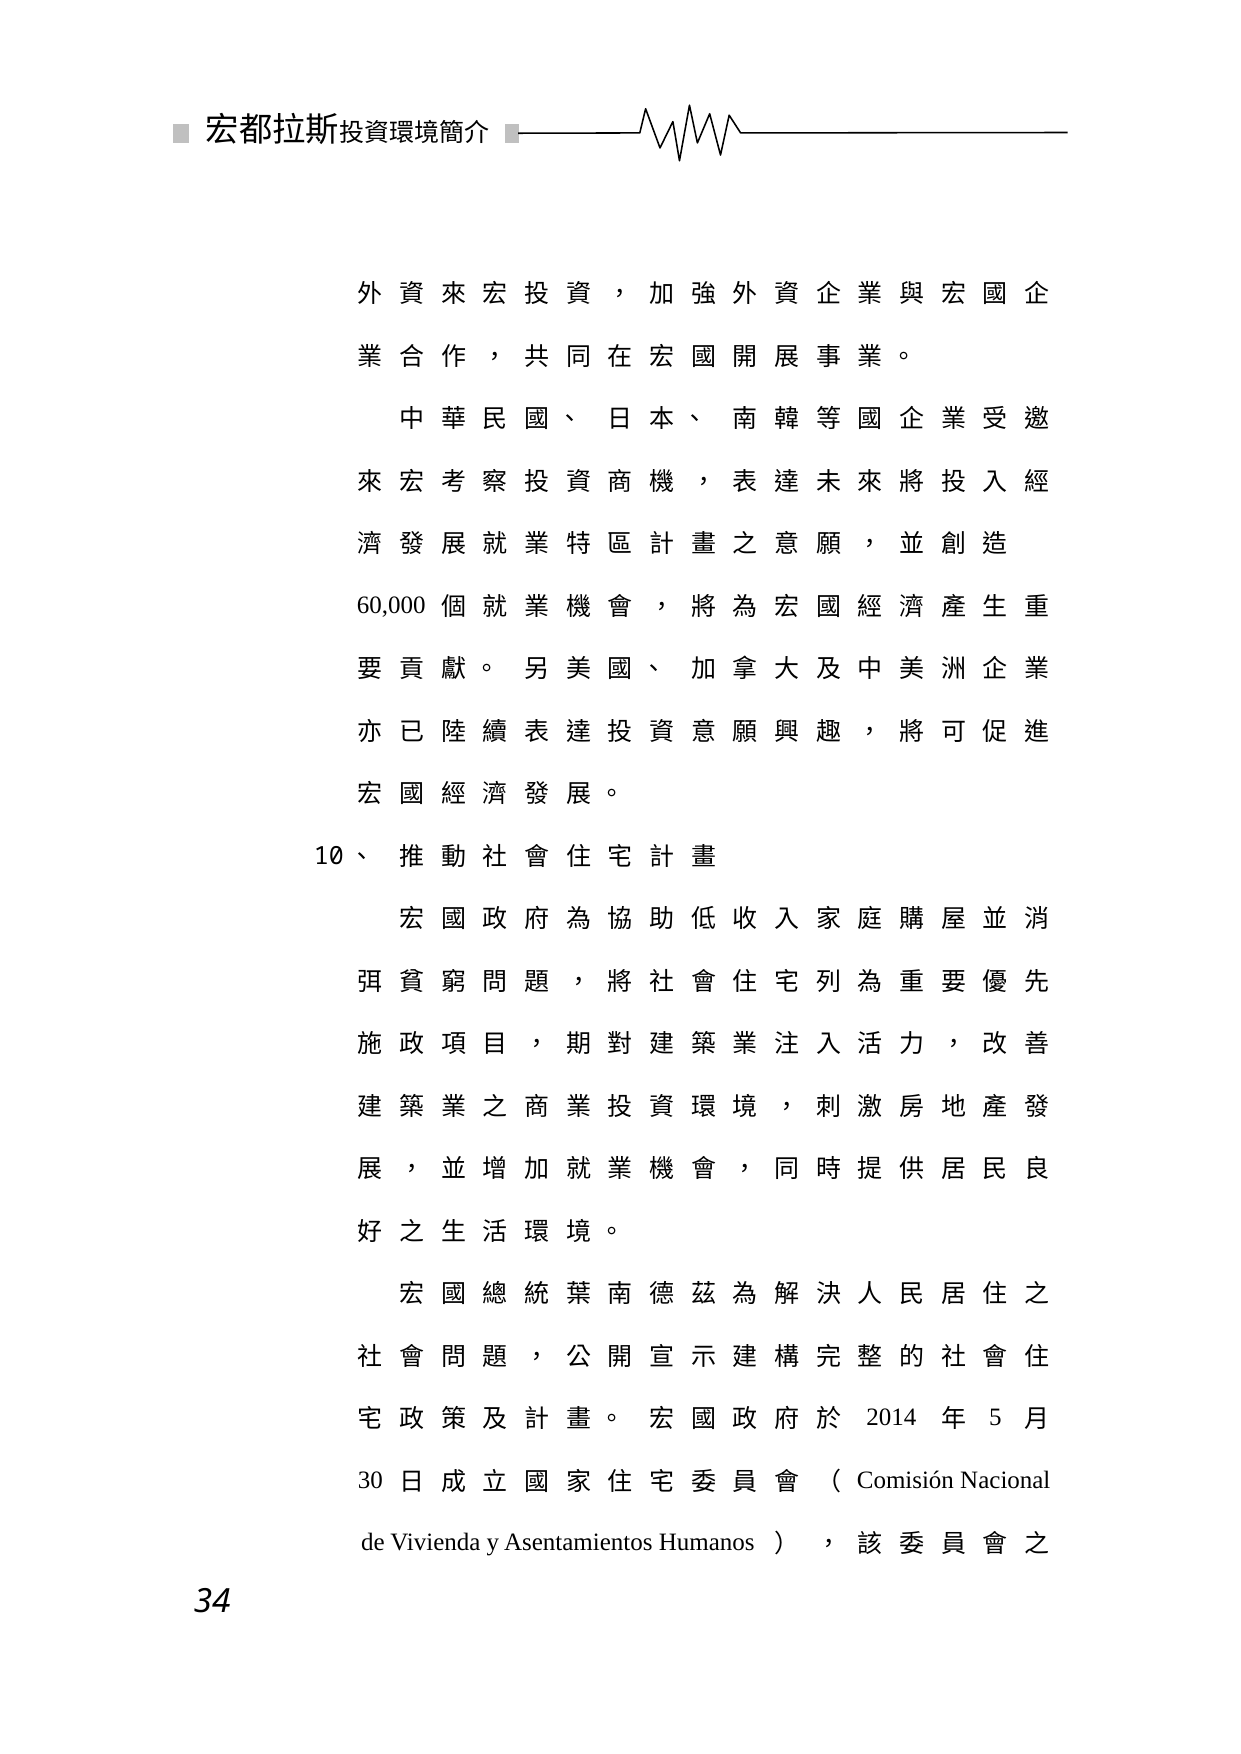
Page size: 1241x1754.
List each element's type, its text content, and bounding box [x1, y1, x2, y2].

text 宏國總統葉南德茲為解決人民居住之社會問題，公開宣示建構完整的社會住宅政策及計畫。宏國政府於2014年5月30日成立國家住宅委員會（Comisión Nacional de Vivienda y Asentamientos Humanos），該委員會之 [330, 1250, 1058, 1563]
text 中華民國、日本、南韓等國企業受邀來宏考察投資商機，表達未來將投入經濟發展就業特區計畫之意願，並創造60,000個就業機會，將為宏國經濟產生重要貢獻。另美國、加拿大及中美洲企業亦已陸續表達投資意願興趣，將可促進宏國經濟發展。 [330, 375, 1058, 813]
text 宏國政府為協助低收入家庭購屋並消弭貧窮問題，將社會住宅列為重要優先施政項目，期對建築業注入活力，改善建築業之商業投資環境，刺激房地產發展，並增加就業機會，同時提供居民良好之生活環境。 [330, 875, 1058, 1250]
text 10、推動社會住宅計畫 [281, 813, 1058, 875]
text 外資來宏投資，加強外資企業與宏國企業合作，共同在宏國開展事業。 [330, 250, 1058, 375]
